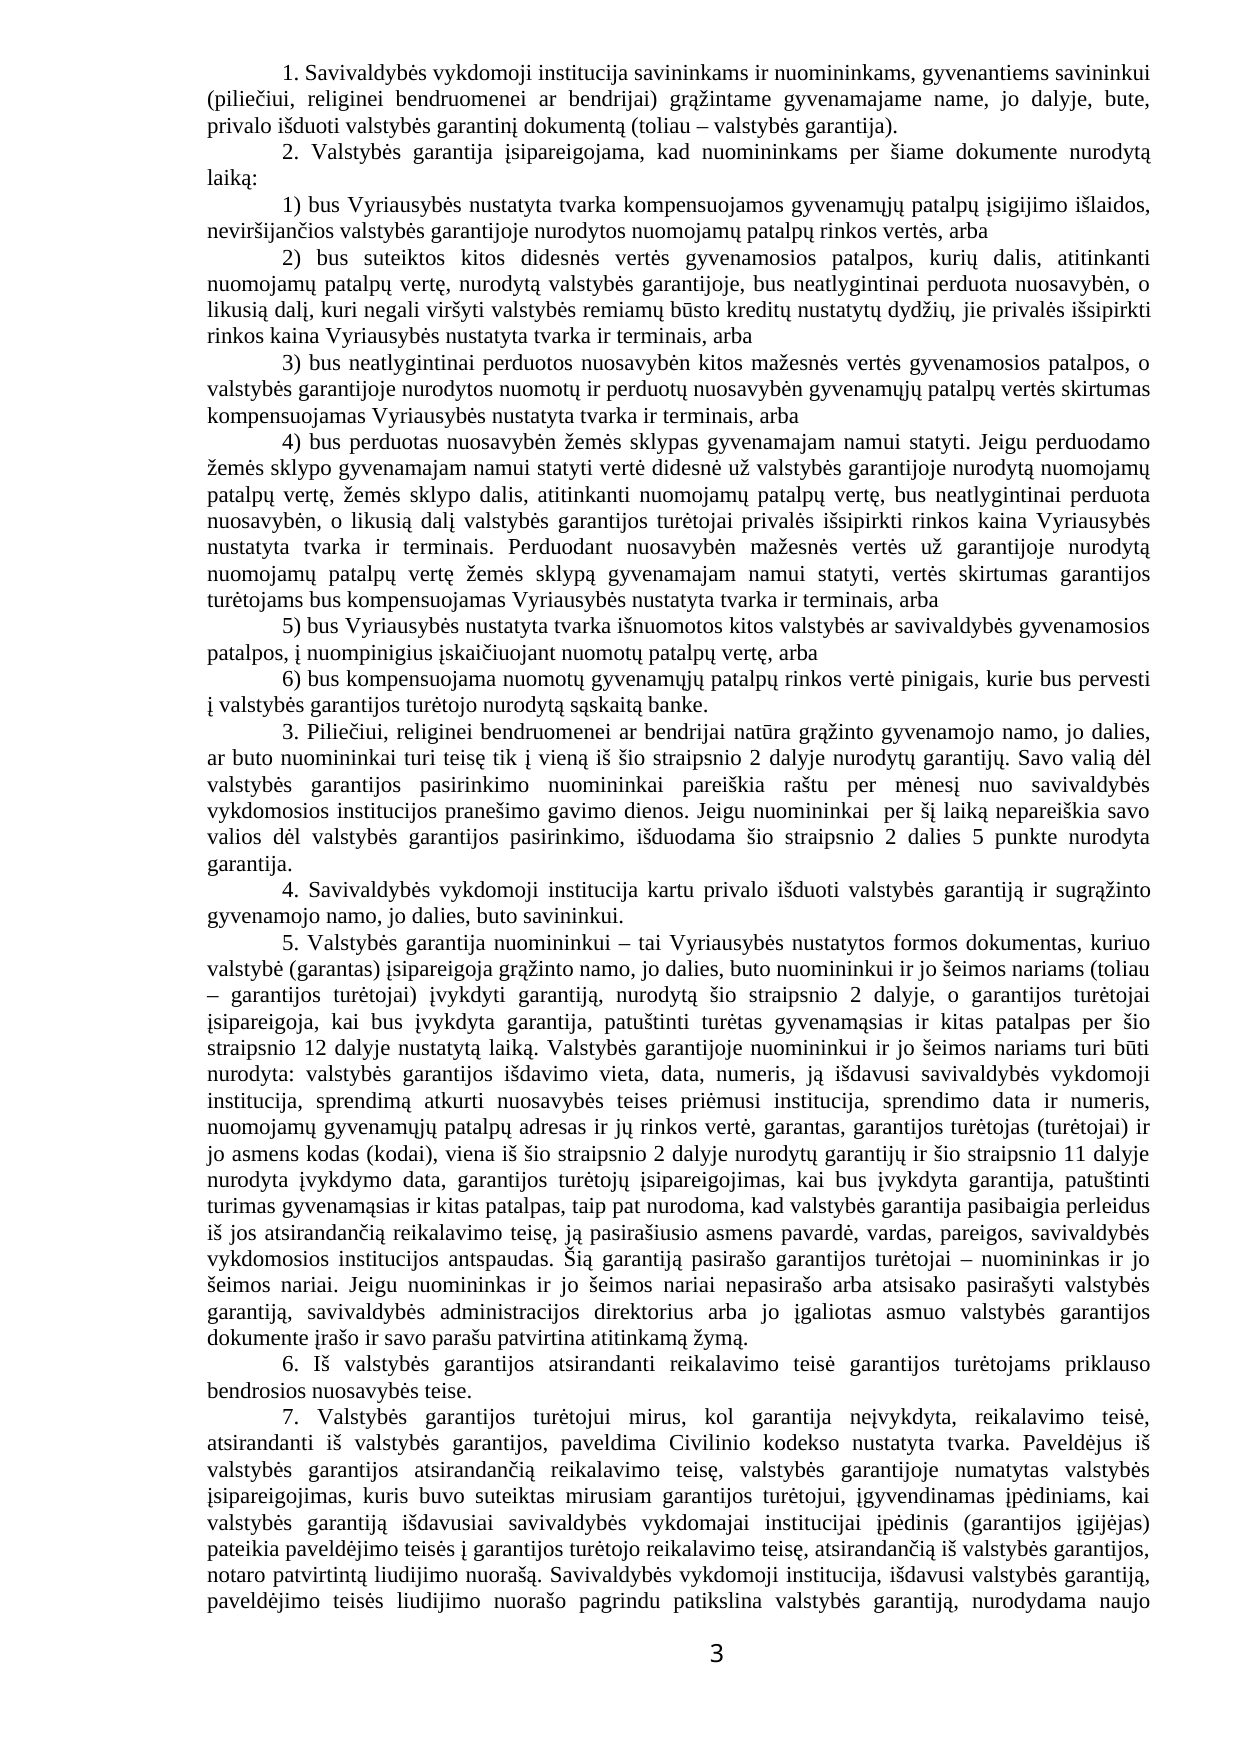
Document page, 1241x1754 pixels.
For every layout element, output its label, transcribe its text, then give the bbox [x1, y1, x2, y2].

text 4) bus perduotas nuosavybėn žemės sklypas gyvenamajam namui statyti. Jeigu perduodamo žemės sklypo gyvenamajam namui statyti vertė didesnė už valstybės garantijoje nurodytą nuomojamų patalpų vertę, žemės sklypo dalis, atitinkanti nuomojamų patalpų vertę, bus neatlygintinai perduota nuosavybėn, o likusią dalį valstybės garantijos turėtojai privalės išsipirkti rinkos kaina Vyriausybės nustatyta tvarka ir terminais. Perduodant nuosavybėn mažesnės vertės už garantijoje nurodytą nuomojamų patalpų vertę žemės sklypą gyvenamajam namui statyti, vertės skirtumas garantijos turėtojams bus kompensuojamas Vyriausybės nustatyta tvarka ir terminais, arba [207, 428, 1152, 612]
text 2. Valstybės garantija įsipareigojama, kad nuomininkams per šiame dokumente nurodytą laiką: [207, 138, 1152, 191]
text 1. Savivaldybės vykdomoji institucija savininkams ir nuomininkams, gyvenantiems savininkui (piliečiui, religinei bendruomenei ar bendrijai) grąžintame gyvenamajame name, jo dalyje, bute, privalo išduoti valstybės garantinį dokumentą (toliau – valstybės garantija). [207, 59, 1152, 138]
text 3. Piliečiui, religinei bendruomenei ar bendrijai natūra grąžinto gyvenamojo namo, jo dalies, ar buto nuomininkai turi teisę tik į vieną iš šio straipsnio 2 dalyje nurodytų garantijų. Savo valią dėl valstybės garantijos pasirinkimo nuomininkai pareiškia raštu per mėnesį nuo savivaldybės vykdomosios institucijos pranešimo gavimo dienos. Jeigu nuomininkai per šį laiką nepareiškia savo valios dėl valstybės garantijos pasirinkimo, išduodama šio straipsnio 2 dalies 5 punkte nurodyta garantija. [207, 718, 1152, 876]
text 7. Valstybės garantijos turėtojui mirus, kol garantija neįvykdyta, reikalavimo teisė, atsirandanti iš valstybės garantijos, paveldima Civilinio kodekso nustatyta tvarka. Paveldėjus iš valstybės garantijos atsirandančią reikalavimo teisę, valstybės garantijoje numatytas valstybės įsipareigojimas, kuris buvo suteiktas mirusiam garantijos turėtojui, įgyvendinamas įpėdiniams, kai valstybės garantiją išdavusiai savivaldybės vykdomajai institucijai įpėdinis (garantijos įgijėjas) pateikia paveldėjimo teisės į garantijos turėtojo reikalavimo teisę, atsirandančią iš valstybės garantijos, notaro patvirtintą liudijimo nuorašą. Savivaldybės vykdomoji institucija, išdavusi valstybės garantiją, paveldėjimo teisės liudijimo nuorašo pagrindu patikslina valstybės garantiją, nurodydama naujo [207, 1403, 1152, 1614]
text 6) bus kompensuojama nuomotų gyvenamųjų patalpų rinkos vertė pinigais, kurie bus pervesti į valstybės garantijos turėtojo nurodytą sąskaitą banke. [207, 665, 1152, 718]
text 6. Iš valstybės garantijos atsirandanti reikalavimo teisė garantijos turėtojams priklauso bendrosios nuosavybės teise. [207, 1350, 1152, 1403]
text 4. Savivaldybės vykdomoji institucija kartu privalo išduoti valstybės garantiją ir sugrąžinto gyvenamojo namo, jo dalies, buto savininkui. [207, 876, 1152, 929]
text 1) bus Vyriausybės nustatyta tvarka kompensuojamos gyvenamųjų patalpų įsigijimo išlaidos, neviršijančios valstybės garantijoje nurodytos nuomojamų patalpų rinkos vertės, arba [207, 191, 1152, 243]
text 3) bus neatlygintinai perduotos nuosavybėn kitos mažesnės vertės gyvenamosios patalpos, o valstybės garantijoje nurodytos nuomotų ir perduotų nuosavybėn gyvenamųjų patalpų vertės skirtumas kompensuojamas Vyriausybės nustatyta tvarka ir terminais, arba [207, 349, 1152, 428]
text 2) bus suteiktos kitos didesnės vertės gyvenamosios patalpos, kurių dalis, atitinkanti nuomojamų patalpų vertę, nurodytą valstybės garantijoje, bus neatlygintinai perduota nuosavybėn, o likusią dalį, kuri negali viršyti valstybės remiamų būsto kreditų nustatytų dydžių, jie privalės išsipirkti rinkos kaina Vyriausybės nustatyta tvarka ir terminais, arba [207, 243, 1152, 349]
text 5) bus Vyriausybės nustatyta tvarka išnuomotos kitos valstybės ar savivaldybės gyvenamosios patalpos, į nuompinigius įskaičiuojant nuomotų patalpų vertę, arba [207, 612, 1152, 665]
text 5. Valstybės garantija nuomininkui – tai Vyriausybės nustatytos formos dokumentas, kuriuo valstybė (garantas) įsipareigoja grąžinto namo, jo dalies, buto nuomininkui ir jo šeimos nariams (toliau – garantijos turėtojai) įvykdyti garantiją, nurodytą šio straipsnio 2 dalyje, o garantijos turėtojai įsipareigoja, kai bus įvykdyta garantija, patuštinti turėtas gyvenamąsias ir kitas patalpas per šio straipsnio 12 dalyje nustatytą laiką. Valstybės garantijoje nuomininkui ir jo šeimos nariams turi būti nurodyta: valstybės garantijos išdavimo vieta, data, numeris, ją išdavusi savivaldybės vykdomoji institucija, sprendimą atkurti nuosavybės teises priėmusi institucija, sprendimo data ir numeris, nuomojamų gyvenamųjų patalpų adresas ir jų rinkos vertė, garantas, garantijos turėtojas (turėtojai) ir jo asmens kodas (kodai), viena iš šio straipsnio 2 dalyje nurodytų garantijų ir šio straipsnio 11 dalyje nurodyta įvykdymo data, garantijos turėtojų įsipareigojimas, kai bus įvykdyta garantija, patuštinti turimas gyvenamąsias ir kitas patalpas, taip pat nurodoma, kad valstybės garantija pasibaigia perleidus iš jos atsirandančią reikalavimo teisę, ją pasirašiusio asmens pavardė, vardas, pareigos, savivaldybės vykdomosios institucijos antspaudas. Šią garantiją pasirašo garantijos turėtojai – nuomininkas ir jo šeimos nariai. Jeigu nuomininkas ir jo šeimos nariai nepasirašo arba atsisako pasirašyti valstybės garantiją, savivaldybės administracijos direktorius arba jo įgaliotas asmuo valstybės garantijos dokumente įrašo ir savo parašu patvirtina atitinkamą žymą. [207, 929, 1152, 1350]
